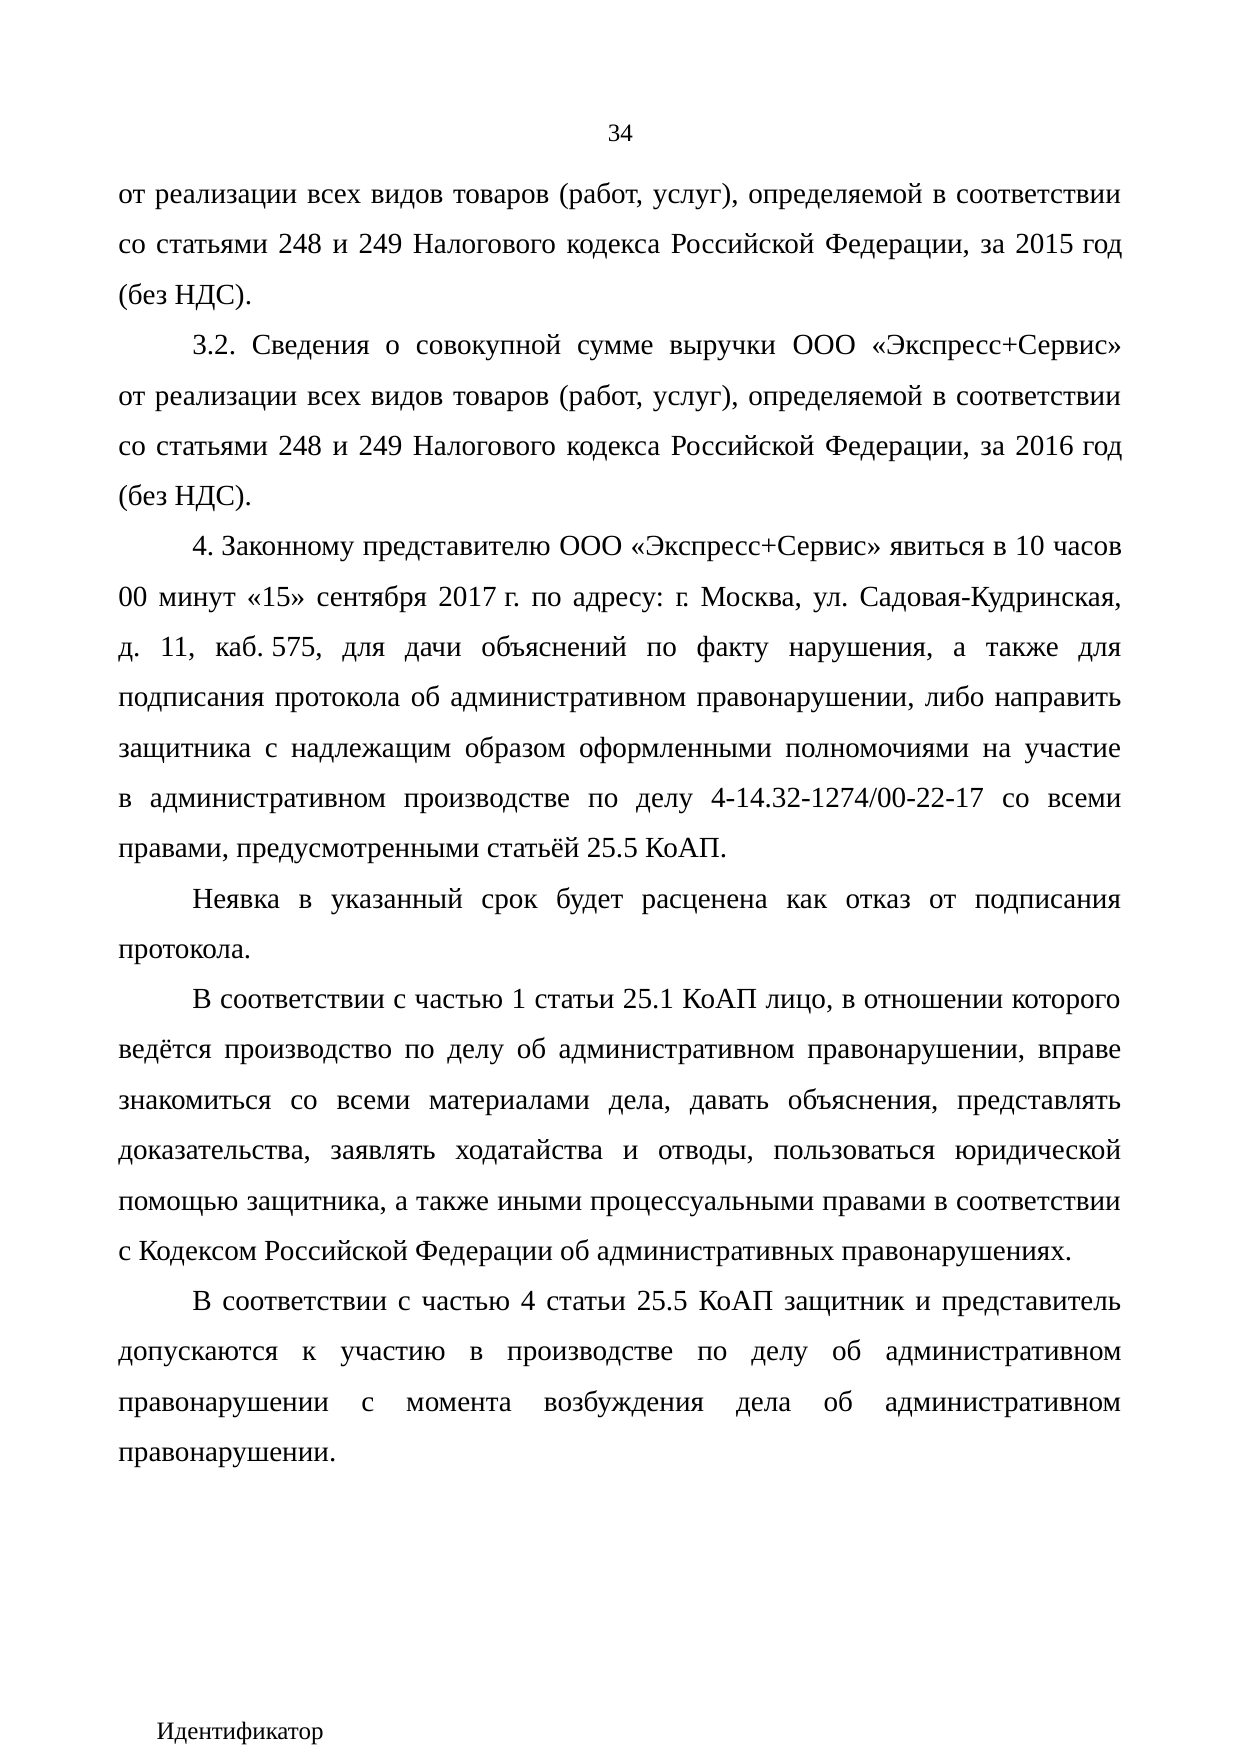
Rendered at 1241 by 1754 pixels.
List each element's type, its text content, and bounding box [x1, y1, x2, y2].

text Неявка в указанный срок будет расценена как отказ от подписания протокола. [118, 881, 1122, 964]
text В соответствии с частью 4 статьи 25.5 КоАП защитник и представитель допускаются к участию в производстве по делу об административном правонарушении с момента возбуждения дела об административном правонарушении. [118, 1283, 1122, 1468]
text 3.2. Сведения о совокупной сумме выручки ООО «Экспресс+Сервис» от реализации всех видов товаров (работ, услуг), определяемой в соответствии со статьями 248 и 249 Налогового кодекса Российской Федерации, за 2016 год (без НДС). [118, 327, 1122, 512]
text В соответствии с частью 1 статьи 25.1 КоАП лицо, в отношении которого ведётся производство по делу об административном правонарушении, вправе знакомиться со всеми материалами дела, давать объяснения, представлять доказательства, заявлять ходатайства и отводы, пользоваться юридической помощью защитника, а также иными процессуальными правами в соответствии с Кодексом Российской Федерации об административных правонарушениях. [118, 981, 1122, 1266]
text 4. Законному представителю ООО «Экспресс+Сервис» явиться в 10 часов 00 минут «15» сентября 2017 г. по адресу: г. Москва, ул. Садовая-Кудринская, д. 11, каб. 575, для дачи объяснений по факту нарушения, а также для подписания протокола об административном правонарушении, либо направить защитника с надлежащим образом оформленными полномочиями на участие в административном производстве по делу 4-14.32-1274/00-22-17 со всеми правами, предусмотренными статьёй 25.5 КоАП. [118, 528, 1122, 864]
text от реализации всех видов товаров (работ, услуг), определяемой в соответствии со статьями 248 и 249 Налогового кодекса Российской Федерации, за 2015 год (без НДС). [118, 176, 1122, 311]
